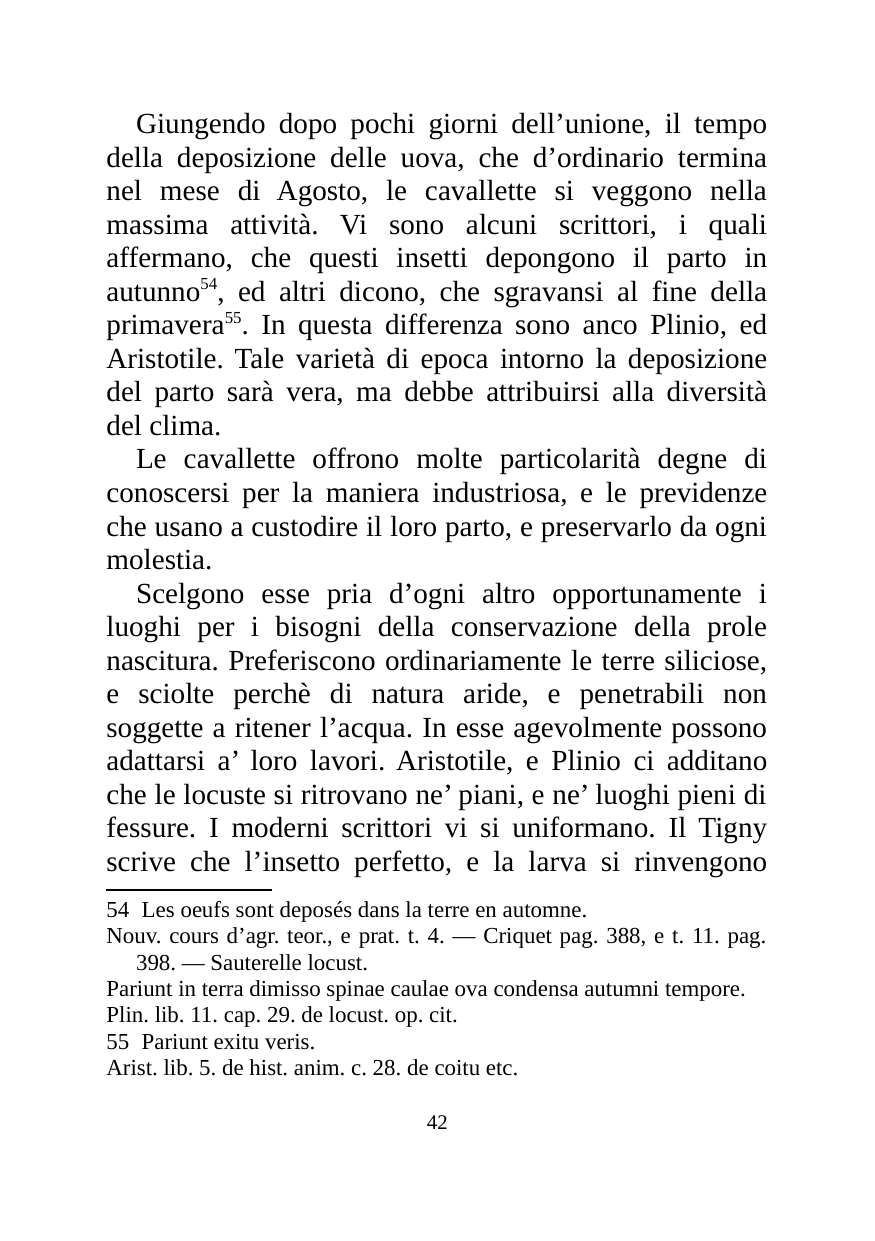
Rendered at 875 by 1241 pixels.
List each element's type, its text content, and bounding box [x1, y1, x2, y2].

text Plin. lib. 11. cap. 29. de locust. op. cit. [106, 1001, 768, 1028]
text Pariunt exitu veris. [106, 1028, 768, 1054]
text Arist. lib. 5. de hist. anim. c. 28. de coitu etc. [106, 1054, 768, 1080]
text Nouv. cours d’agr. teor., e prat. t. 4. — Criquet pag. 388, e t. 11. pag. 398. — Sauterelle locust. [106, 922, 768, 975]
text Le cavallette offrono molte particolarità degne di conoscersi per la maniera industriosa, e le previdenze che usano a custodire il loro parto, e preservarlo da ogni molestia. [106, 442, 768, 576]
text Les oeufs sont deposés dans la terre en automne. [106, 896, 768, 922]
text Scelgono esse pria d’ogni altro opportunamente i luoghi per i bisogni della conservazione della prole nascitura. Preferiscono ordinariamente le terre siliciose, e sciolte perchè di natura aride, e penetrabili non soggette a ritener l’acqua. In esse agevolmente possono adattarsi a’ loro lavori. Aristotile, e Plinio ci additano che le locuste si ritrovano ne’ piani, e ne’ luoghi pieni di fessure. I moderni scrittori vi si uniformano. Il Tigny scrive che l’insetto perfetto, e la larva si rinvengono [106, 576, 768, 878]
text Giungendo dopo pochi giorni dell’unione, il tempo della deposizione delle uova, che d’ordinario termina nel mese di Agosto, le cavallette si veggono nella massima attività. Vi sono alcuni scrittori, i quali affermano, che questi insetti depongono il parto in autunno, ed altri dicono, che sgravansi al fine della primavera. In questa differenza sono anco Plinio, ed Aristotile. Tale varietà di epoca intorno la deposizione del parto sarà vera, ma debbe attribuirsi alla diversità del clima. [106, 106, 768, 442]
text Pariunt in terra dimisso spinae caulae ova condensa autumni tempore. [106, 975, 768, 1001]
